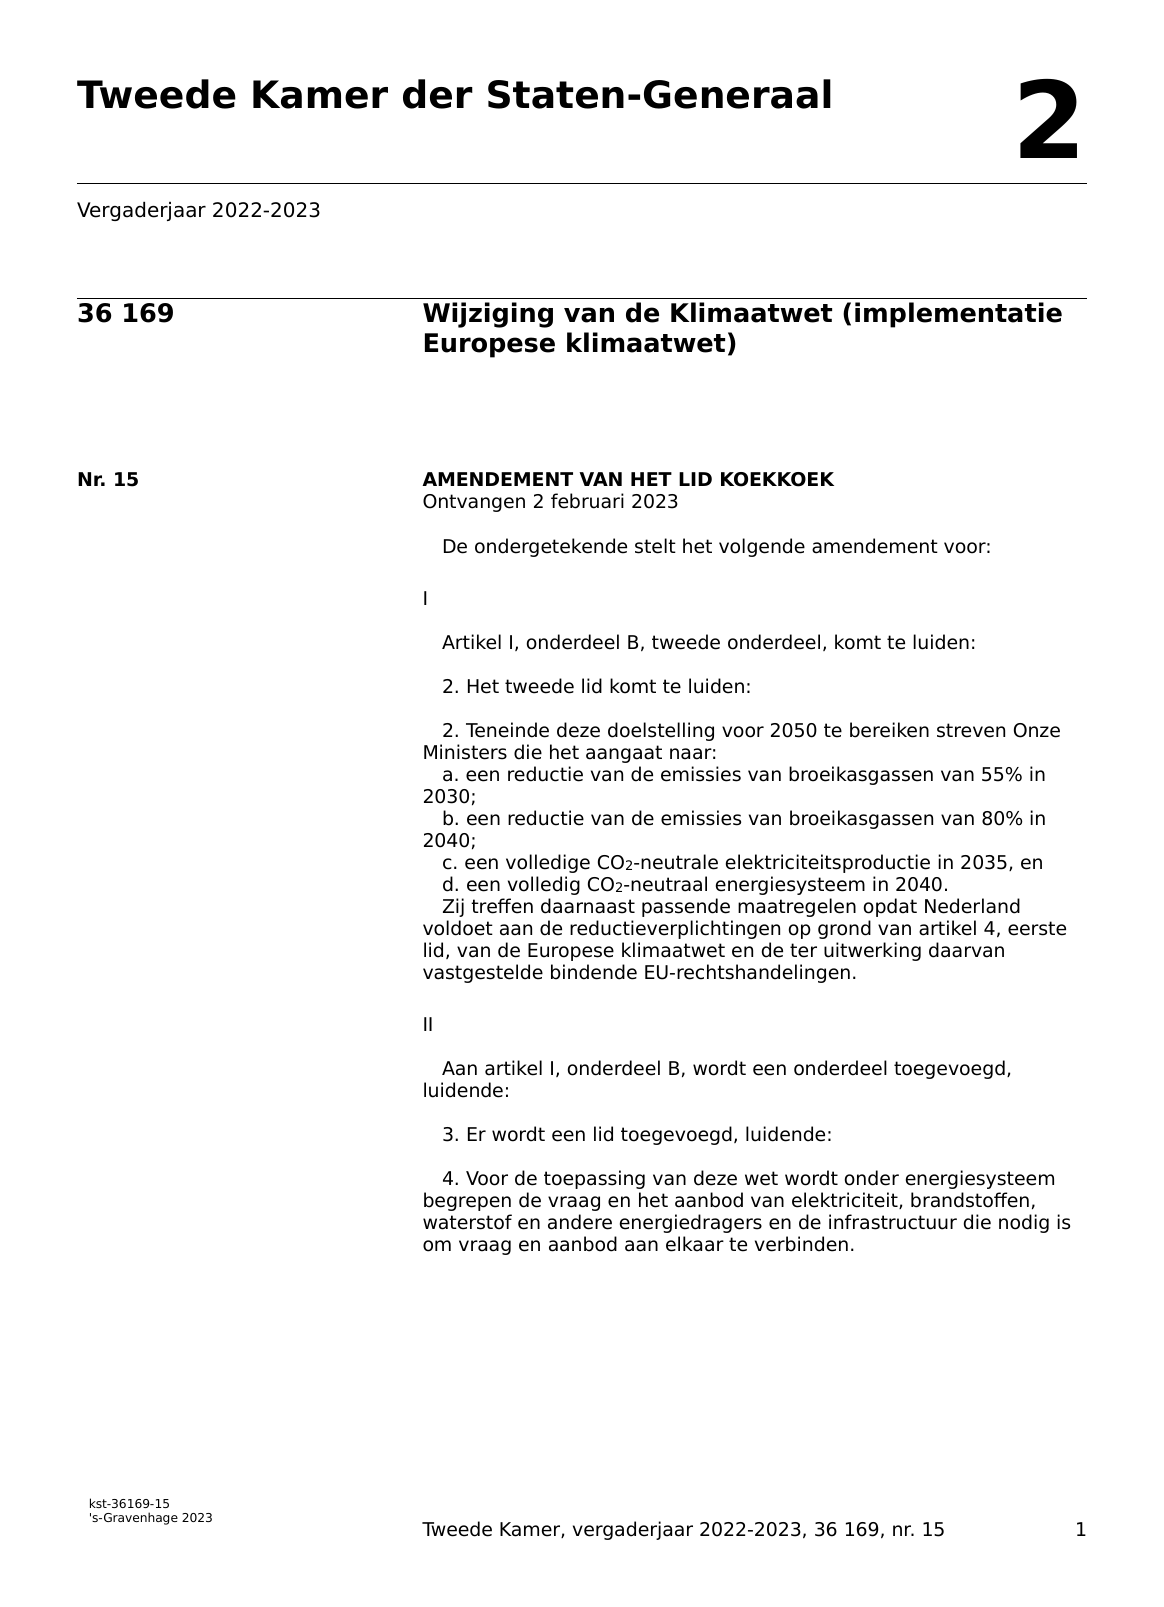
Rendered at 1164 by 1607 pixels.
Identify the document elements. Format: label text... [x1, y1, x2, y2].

text kst-36169-15 [88, 1497, 323, 1511]
text De ondergetekende stelt het volgende amendement voor: [422, 536, 1087, 557]
text Artikel I, onderdeel B, tweede onderdeel, komt te luiden: [422, 632, 1087, 654]
subtitle Nr. 15 AMENDEMENT VAN HET LID KOEKKOEK [77, 469, 1087, 491]
text Aan artikel I, onderdeel B, wordt een onderdeel toegevoegd, luidende: [422, 1058, 1087, 1102]
text Ontvangen 2 februari 2023 [422, 491, 1087, 513]
text 2. Het tweede lid komt te luiden: [422, 676, 1087, 698]
text 's-Gravenhage 2023 [88, 1511, 323, 1525]
text 4. Voor de toepassing van deze wet wordt onder energiesysteem begrepen de vraag en het aanbod van elektriciteit, brandstoffen, waterstof en andere energiedragers en de infrastructuur die nodig is om vraag en aanbod aan elkaar te verbinden. [422, 1168, 1087, 1256]
text 2. Teneinde deze doelstelling voor 2050 te bereiken streven Onze Ministers die het aangaat naar: [422, 720, 1087, 764]
text d. een volledig CO2-neutraal energiesysteem in 2040. [422, 874, 1087, 896]
text b. een reductie van de emissies van broeikasgassen van 80% in 2040; [422, 808, 1087, 852]
subtitle I [422, 587, 1087, 609]
subtitle II [422, 1014, 1087, 1036]
table_header Tweede Kamer der Staten-Generaal [77, 59, 886, 183]
table_header 2 [886, 59, 1087, 183]
table_cell Vergaderjaar 2022-2023 [77, 184, 1087, 298]
subtitle 36 169 Wijziging van de Klimaatwet (implementatie Europese klimaatwet) [77, 299, 1087, 358]
text Zij treffen daarnaast passende maatregelen opdat Nederland voldoet aan de reductieverplichtingen op grond van artikel 4, eerste lid, van de Europese klimaatwet en de ter uitwerking daarvan vastgestelde bindende EU-rechtshandelingen. [422, 896, 1087, 984]
text 3. Er wordt een lid toegevoegd, luidende: [422, 1124, 1087, 1146]
text a. een reductie van de emissies van broeikasgassen van 55% in 2030; [422, 764, 1087, 808]
text c. een volledige CO2-neutrale elektriciteitsproductie in 2035, en [422, 852, 1087, 874]
